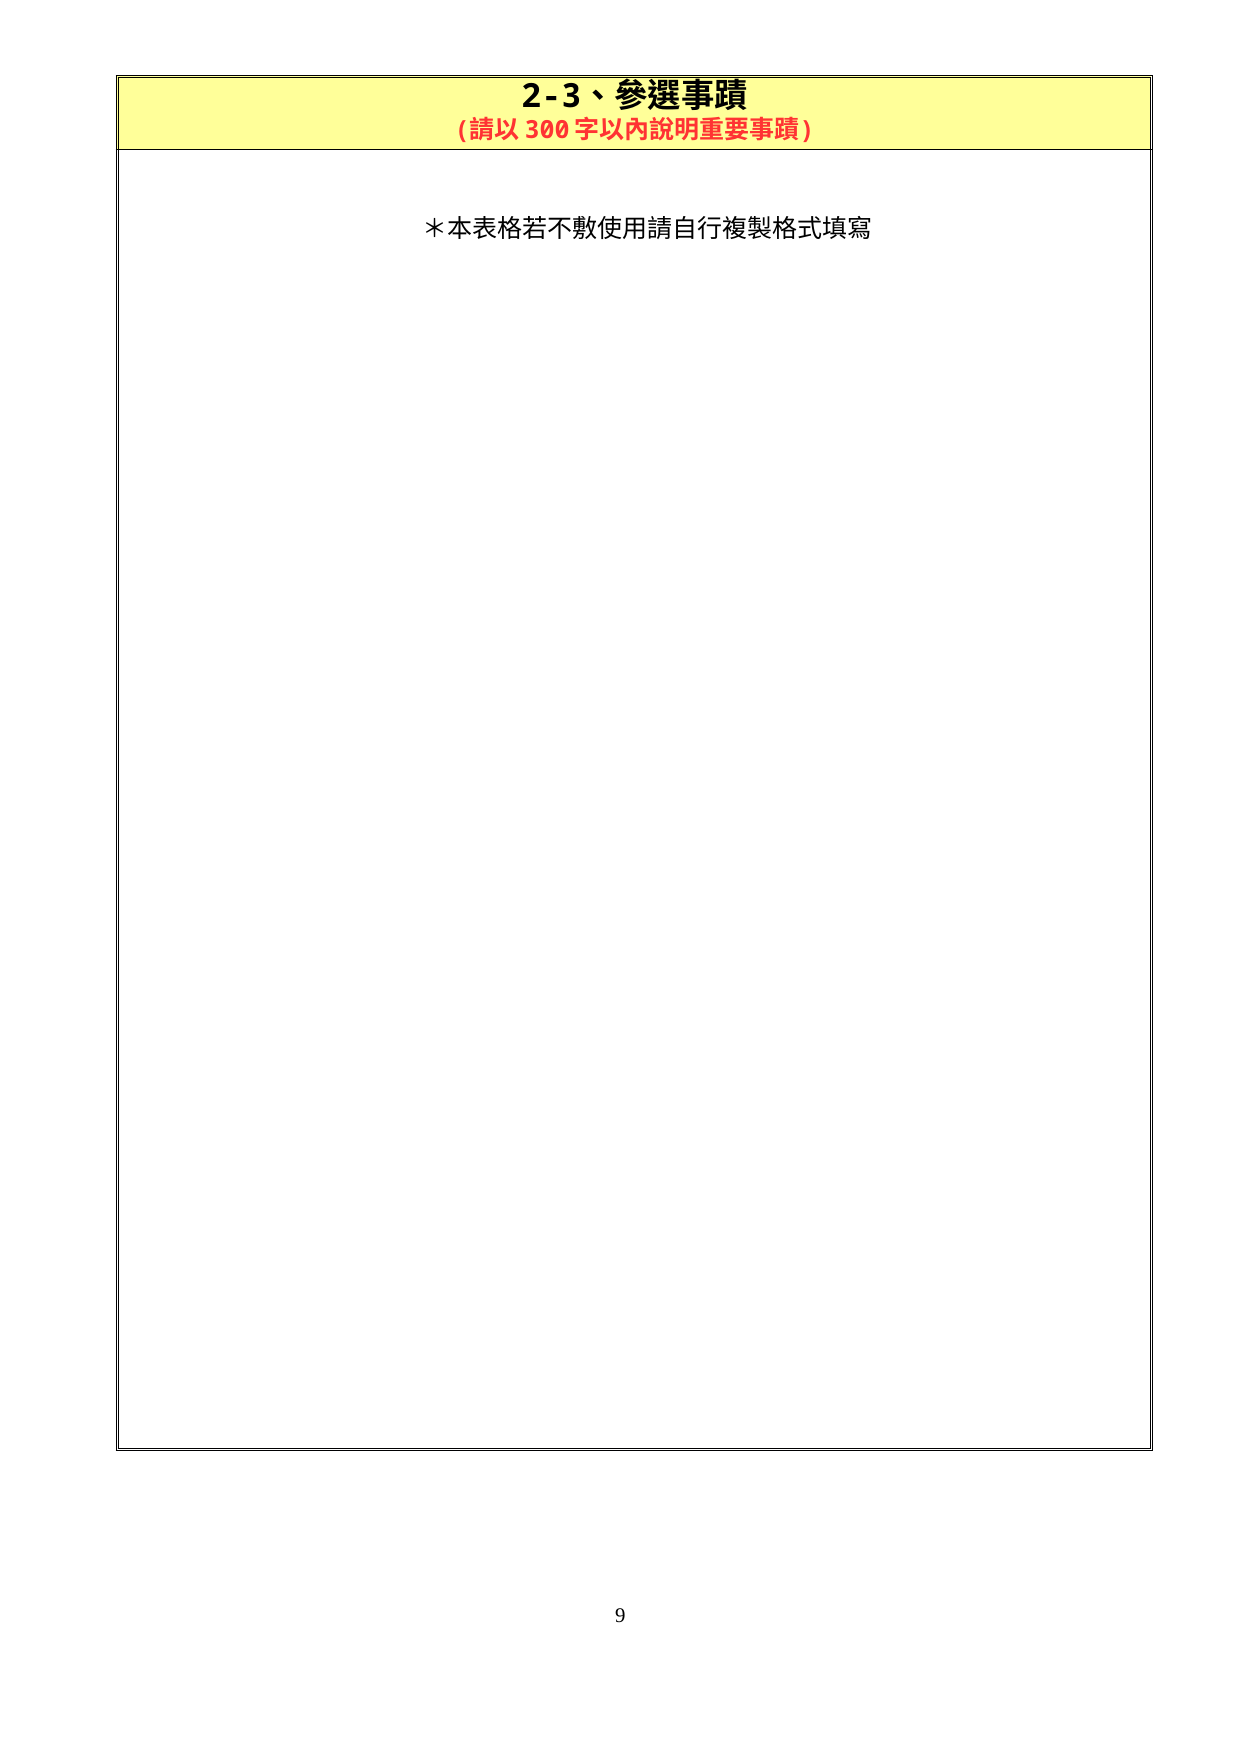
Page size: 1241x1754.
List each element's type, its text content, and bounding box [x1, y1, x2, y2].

table_header 2-3、參選事蹟 (請以300字以內說明重要事蹟) [119, 78, 1150, 149]
table_cell ＊本表格若不敷使用請自行複製格式填寫 [119, 150, 1150, 1448]
